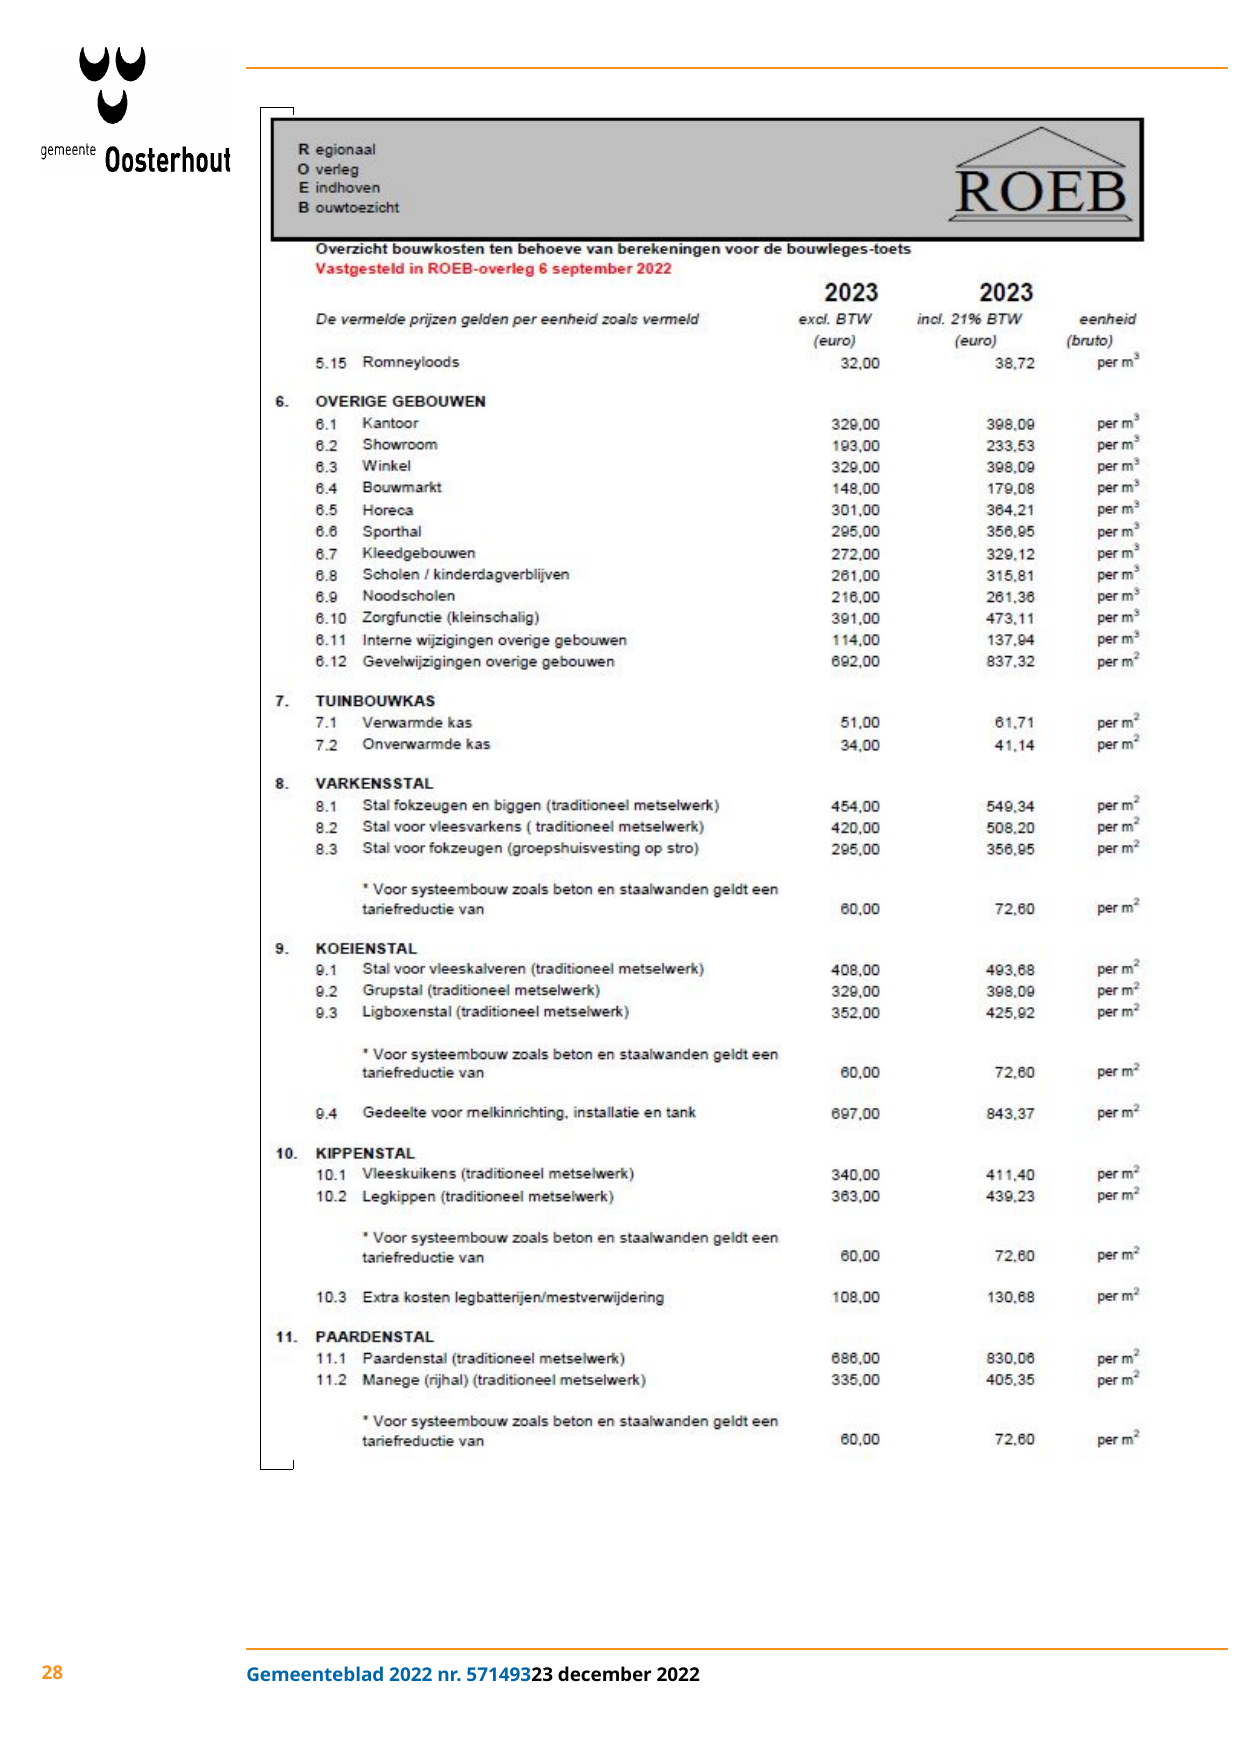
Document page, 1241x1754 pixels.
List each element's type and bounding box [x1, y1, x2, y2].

picture [41, 47, 231, 172]
picture [268, 115, 1155, 1460]
